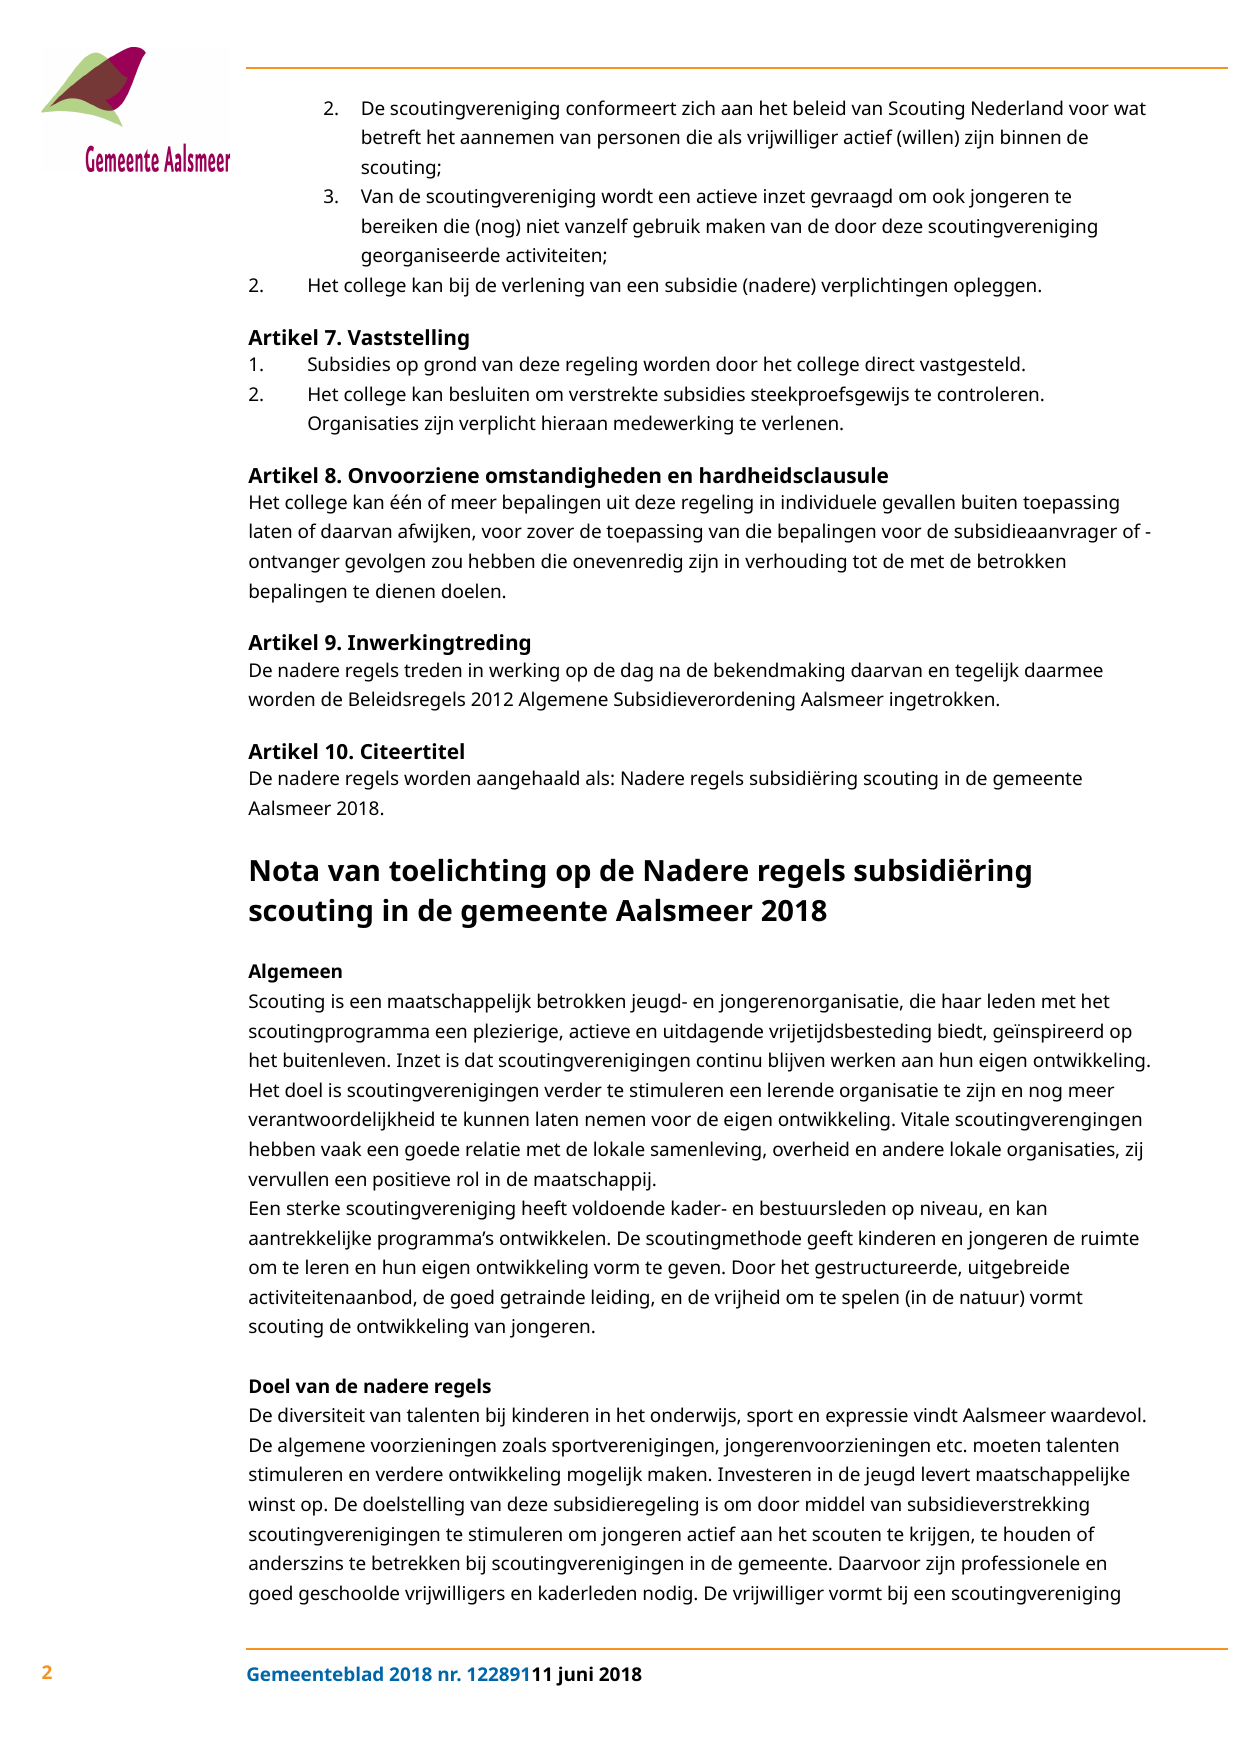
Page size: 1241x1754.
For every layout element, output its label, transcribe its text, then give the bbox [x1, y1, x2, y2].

text Een sterke scoutingvereniging heeft voldoende kader- en bestuursleden op niveau, en kan aantrekkelijke programma’s ontwikkelen. De scoutingmethode geeft kinderen en jongeren de ruimte om te leren en hun eigen ontwikkeling vorm te geven. Door het gestructureerde, uitgebreide activiteitenaanbod, de goed getrainde leiding, en de vrijheid om te spelen (in de natuur) vormt scouting de ontwikkeling van jongeren. [248, 1195, 1152, 1339]
list De scoutingvereniging conformeert zich aan het beleid van Scouting Nederland voor wat betreft het aannemen van personen die als vrijwilliger actief (willen) zijn binnen de scouting; [323, 95, 1152, 180]
text Scouting is een maatschappelijk betrokken jeugd- en jongerenorganisatie, die haar leden met het scoutingprogramma een plezierige, actieve en uitdagende vrijetijdsbesteding biedt, geïnspireerd op het buitenleven. Inzet is dat scoutingverenigingen continu blijven werken aan hun eigen ontwikkeling. Het doel is scoutingverenigingen verder te stimuleren een lerende organisatie te zijn en nog meer verantwoordelijkheid te kunnen laten nemen voor de eigen ontwikkeling. Vitale scoutingverengingen hebben vaak een goede relatie met de lokale samenleving, overheid en andere lokale organisaties, zij vervullen een positieve rol in de maatschappij. [248, 988, 1152, 1191]
text Doel van de nadere regels [248, 1373, 1152, 1398]
text De diversiteit van talenten bij kinderen in het onderwijs, sport en expressie vindt Aalsmeer waardevol. De algemene voorzieningen zoals sportverenigingen, jongerenvoorzieningen etc. moeten talenten stimuleren en verdere ontwikkeling mogelijk maken. Investeren in de jeugd levert maatschappelijke winst op. De doelstelling van deze subsidieregeling is om door middel van subsidieverstrekking scoutingverenigingen te stimuleren om jongeren actief aan het scouten te krijgen, te houden of anderszins te betrekken bij scoutingverenigingen in de gemeente. Daarvoor zijn professionele en goed geschoolde vrijwilligers en kaderleden nodig. De vrijwilliger vormt bij een scoutingvereniging [248, 1402, 1152, 1606]
text Nota van toelichting op de Nadere regels subsidiëring scouting in de gemeente Aalsmeer 2018 [248, 850, 1152, 929]
text Artikel 10. Citeertitel [248, 737, 1152, 765]
list Het college kan bij de verlening van een subsidie (nadere) verplichtingen opleggen. [248, 272, 1152, 298]
text Artikel 7. Vaststelling [248, 323, 1152, 351]
list Subsidies op grond van deze regeling worden door het college direct vastgesteld. [248, 351, 1152, 377]
picture [41, 47, 231, 172]
text De nadere regels treden in werking op de dag na de bekendmaking daarvan en tegelijk daarmee worden de Beleidsregels 2012 Algemene Subsidieverordening Aalsmeer ingetrokken. [248, 657, 1152, 712]
text Artikel 9. Inwerkingtreding [248, 628, 1152, 657]
text De nadere regels worden aangehaald als: Nadere regels subsidiëring scouting in de gemeente Aalsmeer 2018. [248, 765, 1152, 821]
list Het college kan besluiten om verstrekte subsidies steekproefsgewijs te controleren. Organisaties zijn verplicht hieraan medewerking te verlenen. [248, 381, 1152, 436]
text Algemeen [248, 959, 1152, 984]
text Artikel 8. Onvoorziene omstandigheden en hardheidsclausule [248, 461, 1152, 489]
text Het college kan één of meer bepalingen uit deze regeling in individuele gevallen buiten toepassing laten of daarvan afwijken, voor zover de toepassing van die bepalingen voor de subsidieaanvrager of -ontvanger gevolgen zou hebben die onevenredig zijn in verhouding tot de met de betrokken bepalingen te dienen doelen. [248, 489, 1152, 604]
list Van de scoutingvereniging wordt een actieve inzet gevraagd om ook jongeren te bereiken die (nog) niet vanzelf gebruik maken van de door deze scoutingvereniging georganiseerde activiteiten; [323, 183, 1152, 268]
